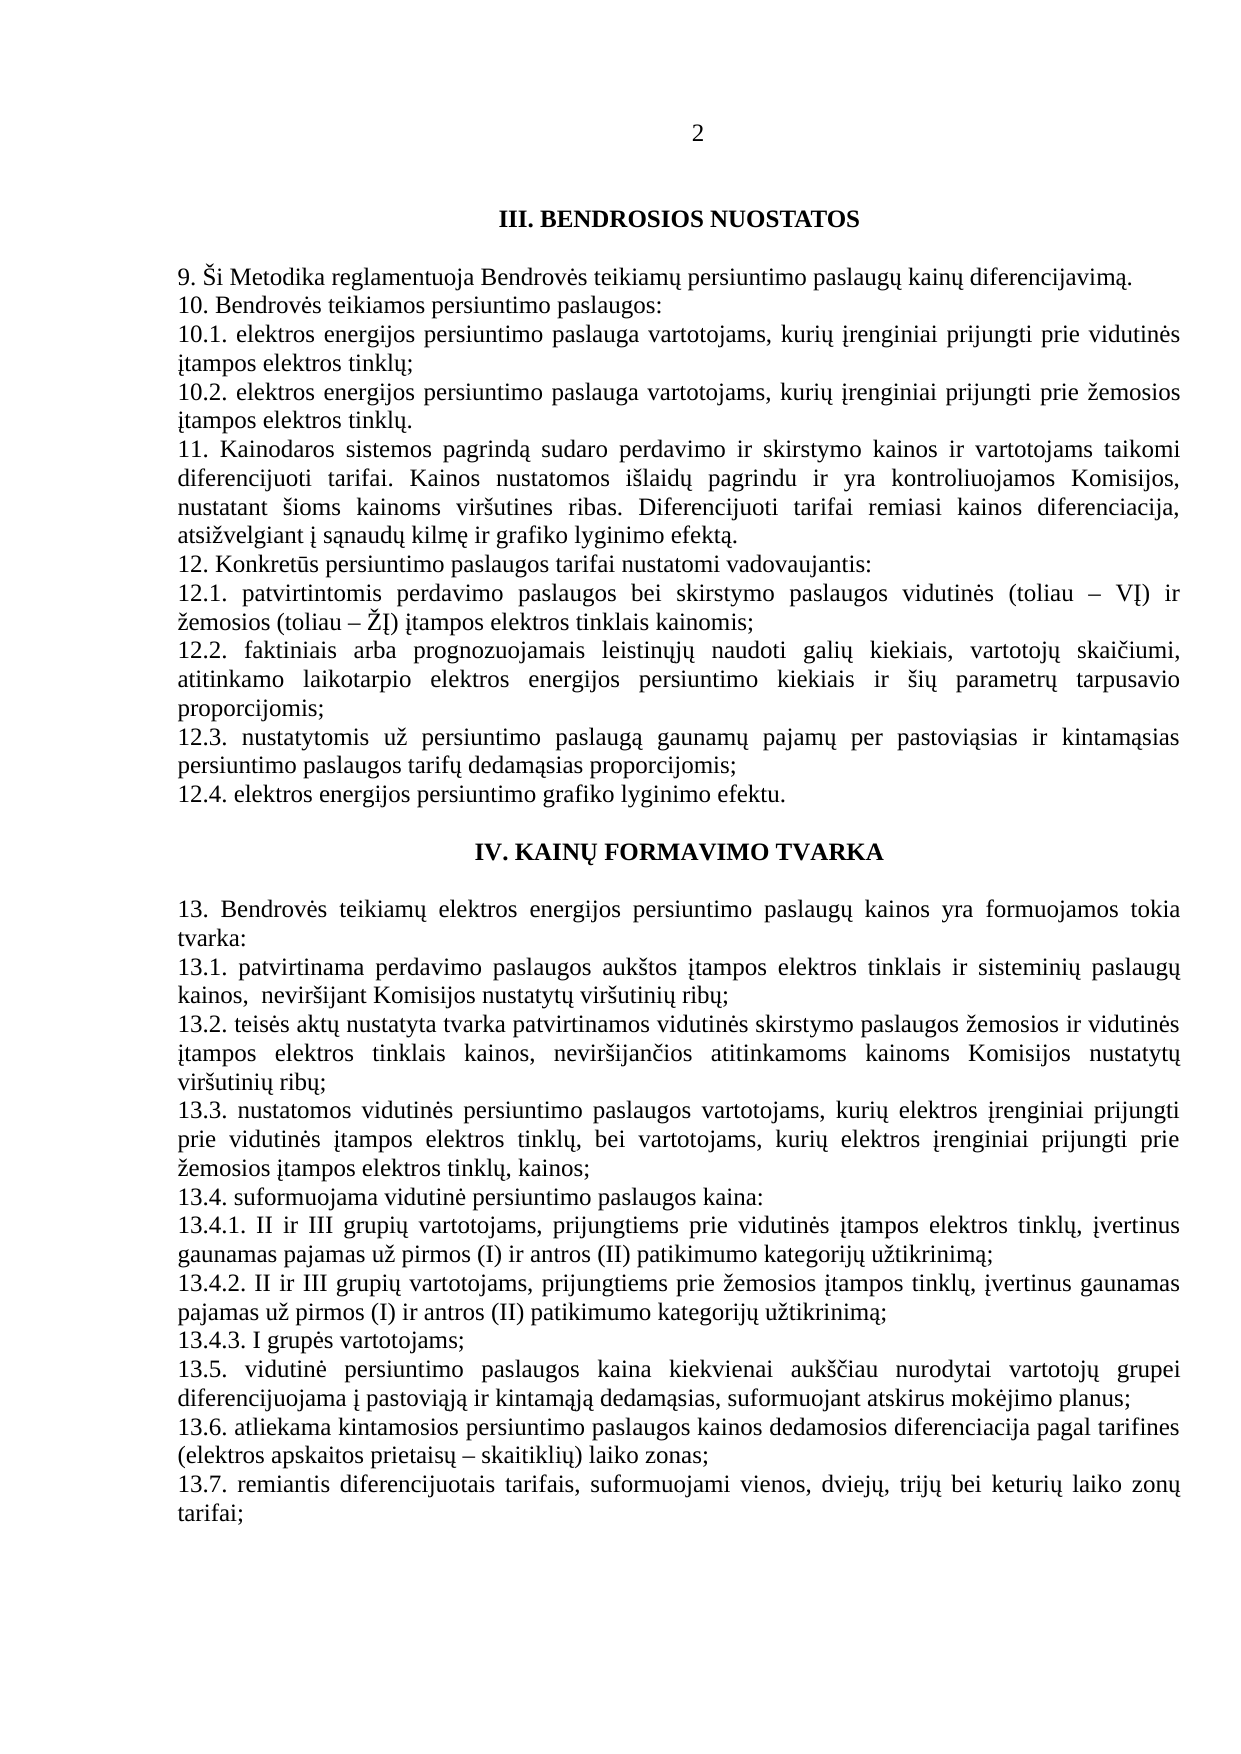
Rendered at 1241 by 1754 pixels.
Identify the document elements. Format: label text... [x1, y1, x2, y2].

text 13.2. teisės aktų nustatyta tvarka patvirtinamos vidutinės skirstymo paslaugos žemosios ir vidutinės įtampos elektros tinklais kainos, neviršijančios atitinkamoms kainoms Komisijos nustatytų viršutinių ribų; [177, 1009, 1181, 1096]
text IV. KAINŲ FORMAVIMO TVARKA [177, 837, 1181, 866]
text 10.2. elektros energijos persiuntimo paslauga vartotojams, kurių įrenginiai prijungti prie žemosios įtampos elektros tinklų. [177, 377, 1181, 434]
text 13.1. patvirtinama perdavimo paslaugos aukštos įtampos elektros tinklais ir sisteminių paslaugų kainos, neviršijant Komisijos nustatytų viršutinių ribų; [177, 952, 1181, 1009]
text 12.1. patvirtintomis perdavimo paslaugos bei skirstymo paslaugos vidutinės (toliau – VĮ) ir žemosios (toliau – ŽĮ) įtampos elektros tinklais kainomis; [177, 578, 1181, 636]
text 9. Ši Metodika reglamentuoja Bendrovės teikiamų persiuntimo paslaugų kainų diferencijavimą. [177, 262, 1181, 291]
text 13.3. nustatomos vidutinės persiuntimo paslaugos vartotojams, kurių elektros įrenginiai prijungti prie vidutinės įtampos elektros tinklų, bei vartotojams, kurių elektros įrenginiai prijungti prie žemosios įtampos elektros tinklų, kainos; [177, 1096, 1181, 1182]
text 13.4.2. II ir III grupių vartotojams, prijungtiems prie žemosios įtampos tinklų, įvertinus gaunamas pajamas už pirmos (I) ir antros (II) patikimumo kategorijų užtikrinimą; [177, 1268, 1181, 1326]
text 12.3. nustatytomis už persiuntimo paslaugą gaunamų pajamų per pastoviąsias ir kintamąsias persiuntimo paslaugos tarifų dedamąsias proporcijomis; [177, 722, 1181, 779]
text 13.4. suformuojama vidutinė persiuntimo paslaugos kaina: [177, 1182, 1181, 1211]
text 12. Konkretūs persiuntimo paslaugos tarifai nustatomi vadovaujantis: [177, 549, 1181, 578]
text 13. Bendrovės teikiamų elektros energijos persiuntimo paslaugų kainos yra formuojamos tokia tvarka: [177, 894, 1181, 952]
text 11. Kainodaros sistemos pagrindą sudaro perdavimo ir skirstymo kainos ir vartotojams taikomi diferencijuoti tarifai. Kainos nustatomos išlaidų pagrindu ir yra kontroliuojamos Komisijos, nustatant šioms kainoms viršutines ribas. Diferencijuoti tarifai remiasi kainos diferenciacija, atsižvelgiant į sąnaudų kilmę ir grafiko lyginimo efektą. [177, 434, 1181, 549]
text 10. Bendrovės teikiamos persiuntimo paslaugos: [177, 291, 1181, 319]
text 13.6. atliekama kintamosios persiuntimo paslaugos kainos dedamosios diferenciacija pagal tarifines (elektros apskaitos prietaisų – skaitiklių) laiko zonas; [177, 1412, 1181, 1469]
text 13.4.1. II ir III grupių vartotojams, prijungtiems prie vidutinės įtampos elektros tinklų, įvertinus gaunamas pajamas už pirmos (I) ir antros (II) patikimumo kategorijų užtikrinimą; [177, 1211, 1181, 1268]
text 10.1. elektros energijos persiuntimo paslauga vartotojams, kurių įrenginiai prijungti prie vidutinės įtampos elektros tinklų; [177, 319, 1181, 377]
text 13.4.3. I grupės vartotojams; [177, 1326, 1181, 1354]
text III. BENDROSIOS NUOSTATOS [177, 204, 1181, 233]
text 12.4. elektros energijos persiuntimo grafiko lyginimo efektu. [177, 779, 1181, 808]
text 13.7. remiantis diferencijuotais tarifais, suformuojami vienos, dviejų, trijų bei keturių laiko zonų tarifai; [177, 1469, 1181, 1527]
text 13.5. vidutinė persiuntimo paslaugos kaina kiekvienai aukščiau nurodytai vartotojų grupei diferencijuojama į pastoviąją ir kintamąją dedamąsias, suformuojant atskirus mokėjimo planus; [177, 1354, 1181, 1412]
text 12.2. faktiniais arba prognozuojamais leistinųjų naudoti galių kiekiais, vartotojų skaičiumi, atitinkamo laikotarpio elektros energijos persiuntimo kiekiais ir šių parametrų tarpusavio proporcijomis; [177, 636, 1181, 722]
